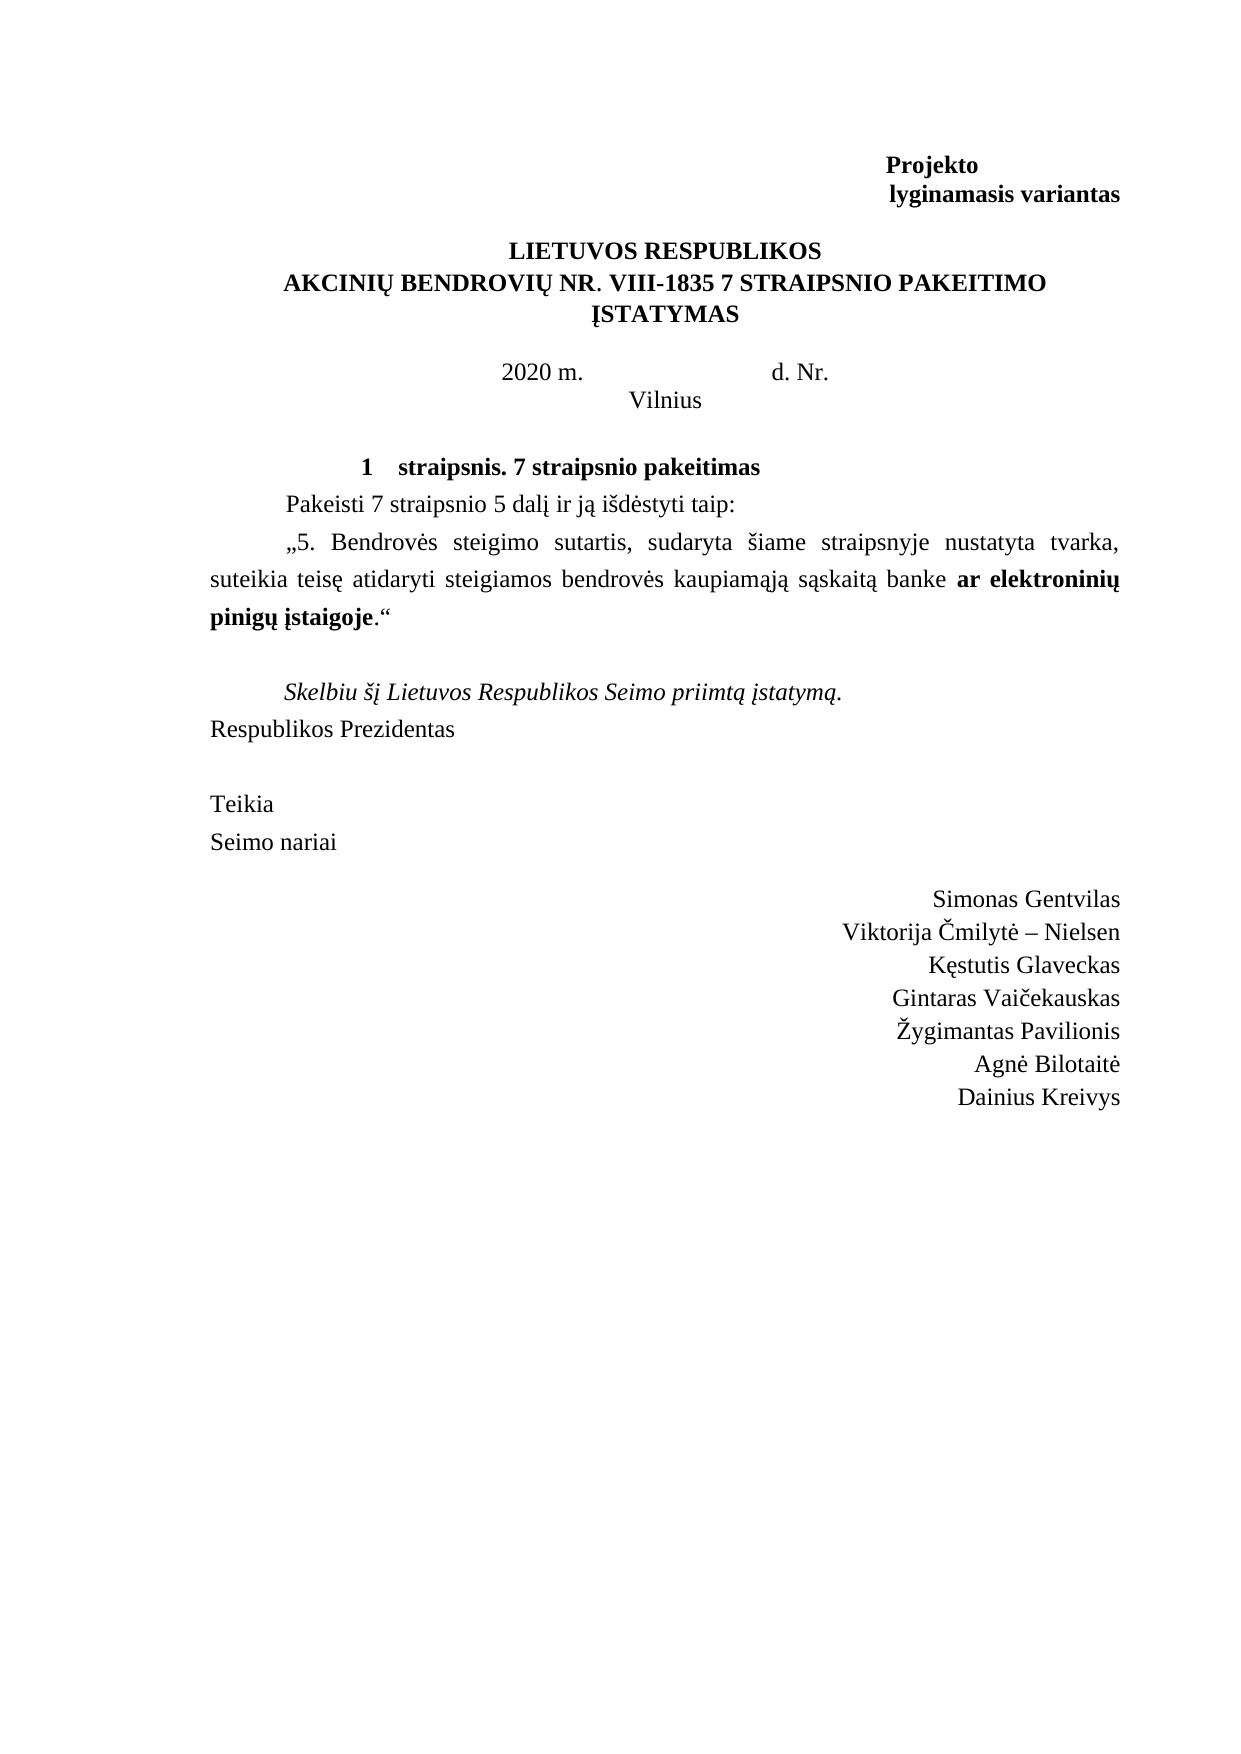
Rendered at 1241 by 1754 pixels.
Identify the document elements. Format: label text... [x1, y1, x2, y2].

list Pakeisti 7 straipsnio 5 dalį ir ją išdėstyti taip: [286, 480, 1120, 518]
text Simonas Gentvilas [210, 884, 1120, 913]
list straipsnis. 7 straipsnio pakeitimas [361, 443, 1120, 480]
text „5. Bendrovės steigimo sutartis, sudaryta šiame straipsnyje nustatyta tvarka, suteikia teisę atidaryti steigiamos bendrovės kaupiamąją sąskaitą banke ar elektroninių pinigų įstaigoje.“ [210, 518, 1120, 630]
text Projekto [750, 150, 1120, 179]
text Agnė Bilotaitė [210, 1049, 1120, 1078]
text Gintaras Vaičekauskas [210, 983, 1120, 1012]
text Viktorija Čmilytė – Nielsen [210, 917, 1120, 946]
text Seimo nariai [210, 818, 1120, 855]
text lyginamasis variantas [210, 179, 1120, 207]
text Teikia [210, 780, 1120, 818]
text 2020 m. d. Nr. [210, 357, 1120, 385]
text Skelbiu šį Lietuvos Respublikos Seimo priimtą įstatymą. [210, 668, 1120, 705]
text Respublikos Prezidentas [210, 705, 1120, 743]
text Žygimantas Pavilionis [210, 1016, 1120, 1045]
text Vilnius [210, 385, 1120, 414]
text Dainius Kreivys [210, 1082, 1120, 1111]
text akcinių bendrovių NR. VIII-1835 7 straipsnIO Pakeitimo įstatymas [210, 265, 1120, 328]
text Kęstutis Glaveckas [210, 950, 1120, 979]
text Lietuvos Respublikos [210, 236, 1120, 265]
